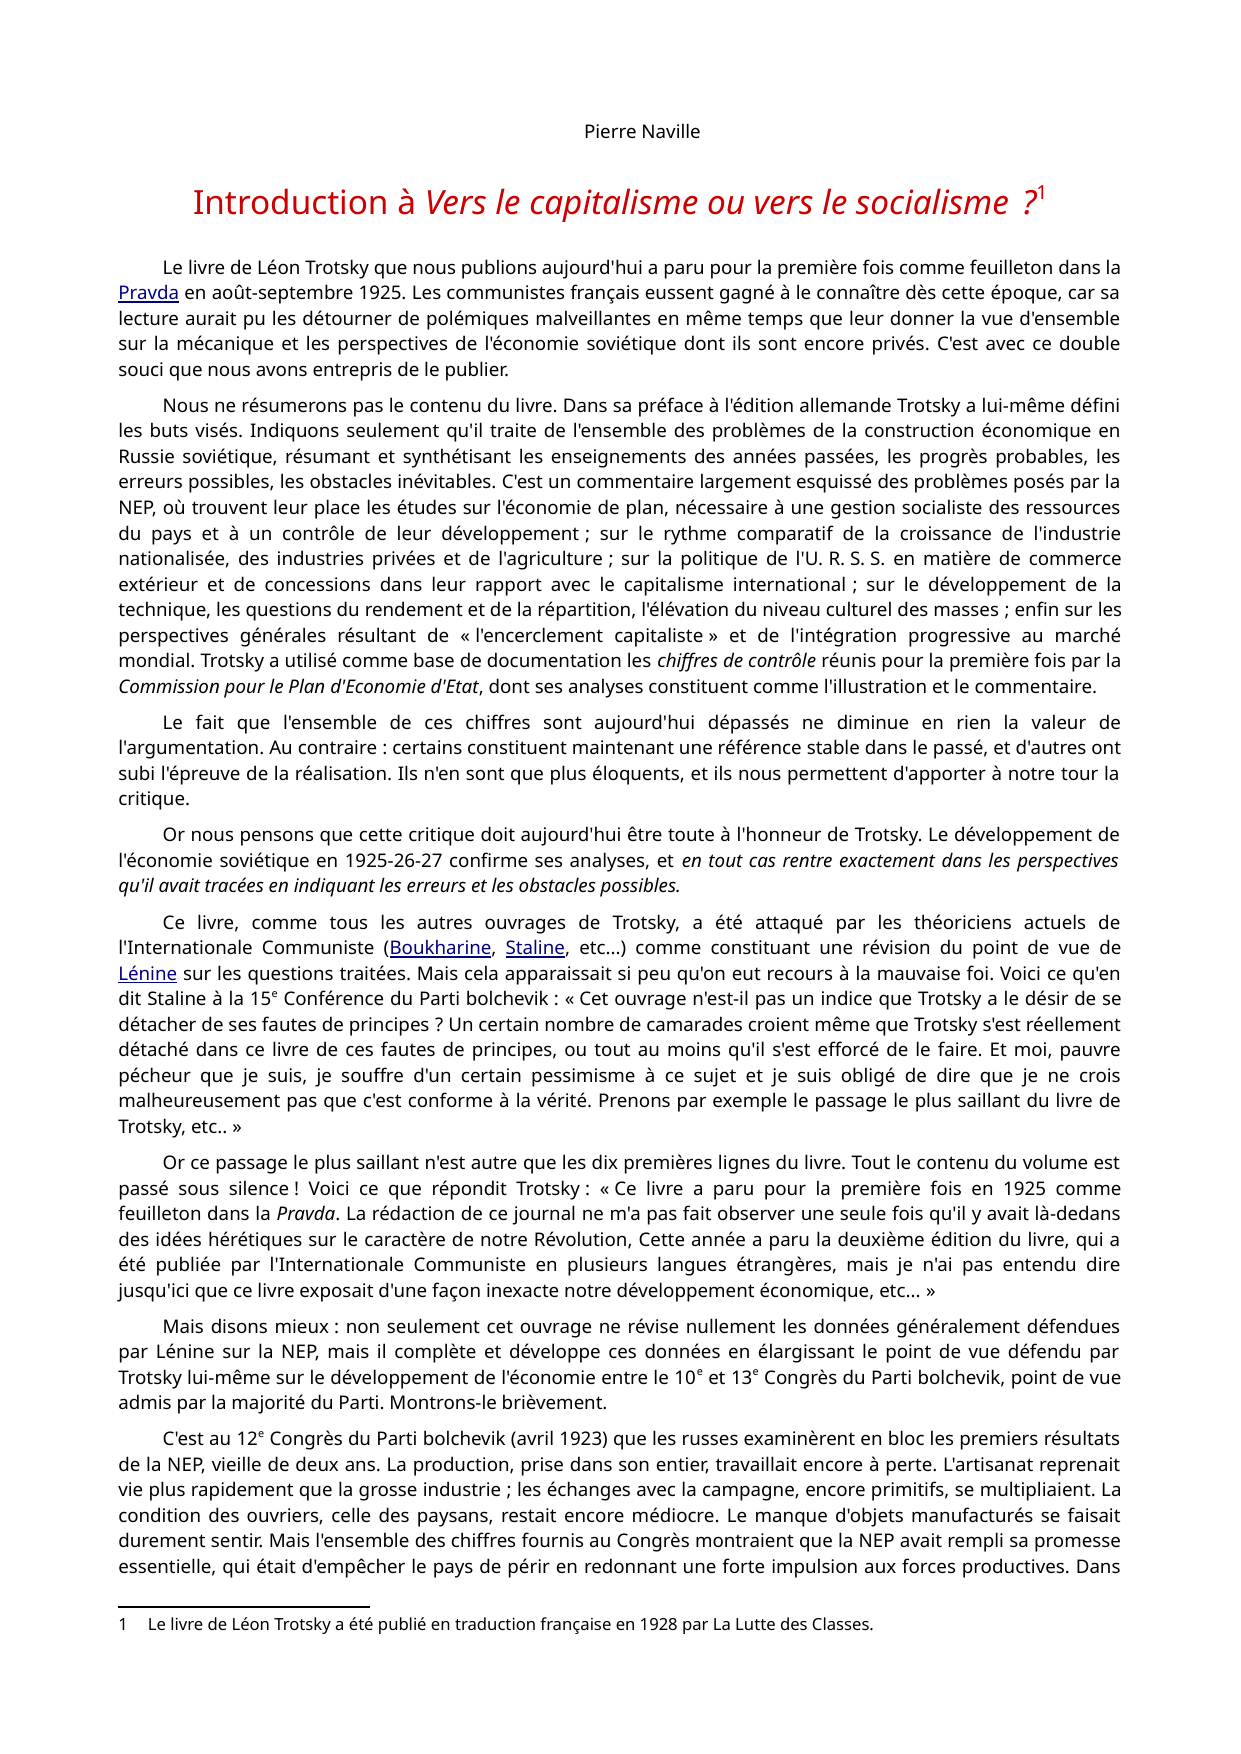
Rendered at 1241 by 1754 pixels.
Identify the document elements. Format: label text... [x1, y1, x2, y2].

subtitle Introduction à Vers le capitalisme ou vers le socialisme ? [118, 179, 1122, 224]
text Le livre de Léon Trotsky que nous publions aujourd'hui a paru pour la première fois comme feuilleton dans la Pravda en août-septembre 1925. Les communistes français eussent gagné à le connaître dès cette époque, car sa lecture aurait pu les détourner de polémiques malveillantes en même temps que leur donner la vue d'ensemble sur la mécanique et les perspectives de l'économie soviétique dont ils sont encore privés. C'est avec ce double souci que nous avons entrepris de le publier. [118, 254, 1122, 382]
text Or nous pensons que cette critique doit aujourd'hui être toute à l'honneur de Trotsky. Le développement de l'économie soviétique en 1925-26-27 confirme ses analyses, et en tout cas rentre exactement dans les perspectives qu'il avait tracées en indiquant les erreurs et les obstacles possibles. [118, 822, 1122, 898]
text C'est au 12e Congrès du Parti bolchevik (avril 1923) que les russes examinèrent en bloc les premiers résultats de la NEP, vieille de deux ans. La production, prise dans son entier, travaillait encore à perte. L'artisanat reprenait vie plus rapidement que la grosse industrie ; les échanges avec la campagne, encore primitifs, se multipliaient. La condition des ouvriers, celle des paysans, restait encore médiocre. Le manque d'objets manufacturés se faisait durement sentir. Mais l'ensemble des chiffres fournis au Congrès montraient que la NEP avait rempli sa promesse essentielle, qui était d'empêcher le pays de périr en redonnant une forte impulsion aux forces productives. Dans [118, 1426, 1122, 1579]
text Mais disons mieux : non seulement cet ouvrage ne révise nullement les données généralement défendues par Lénine sur la NEP, mais il complète et développe ces données en élargissant le point de vue défendu par Trotsky lui-même sur le développement de l'économie entre le 10e et 13e Congrès du Parti bolchevik, point de vue admis par la majorité du Parti. Montrons-le brièvement. [118, 1313, 1122, 1415]
text Pierre Naville [118, 118, 1122, 144]
text Ce livre, comme tous les autres ouvrages de Trotsky, a été attaqué par les théoriciens actuels de l'Internationale Communiste (Boukharine, Staline, etc...) comme constituant une révision du point de vue de Lénine sur les questions traitées. Mais cela apparaissait si peu qu'on eut recours à la mauvaise foi. Voici ce qu'en dit Staline à la 15e Conférence du Parti bolchevik : « Cet ouvrage n'est-il pas un indice que Trotsky a le désir de se détacher de ses fautes de principes ? Un certain nombre de camarades croient même que Trotsky s'est réellement détaché dans ce livre de ces fautes de principes, ou tout au moins qu'il s'est efforcé de le faire. Et moi, pauvre pécheur que je suis, je souffre d'un certain pessimisme à ce sujet et je suis obligé de dire que je ne crois malheureusement pas que c'est conforme à la vérité. Prenons par exemple le passage le plus saillant du livre de Trotsky, etc.. » [118, 909, 1122, 1139]
text Le fait que l'ensemble de ces chiffres sont aujourd'hui dépassés ne diminue en rien la valeur de l'argumentation. Au contraire : certains constituent maintenant une référence stable dans le passé, et d'autres ont subi l'épreuve de la réalisation. Ils n'en sont que plus éloquents, et ils nous permettent d'apporter à notre tour la critique. [118, 709, 1122, 811]
text Or ce passage le plus saillant n'est autre que les dix premières lignes du livre. Tout le contenu du volume est passé sous silence ! Voici ce que répondit Trotsky : « Ce livre a paru pour la première fois en 1925 comme feuilleton dans la Pravda. La rédaction de ce journal ne m'a pas fait observer une seule fois qu'il y avait là-dedans des idées hérétiques sur le caractère de notre Révolution, Cette année a paru la deuxième édition du livre, qui a été publiée par l'Internationale Communiste en plusieurs langues étrangères, mais je n'ai pas entendu dire jusqu'ici que ce livre exposait d'une façon inexacte notre développement économique, etc... » [118, 1149, 1122, 1302]
text Nous ne résumerons pas le contenu du livre. Dans sa préface à l'édition allemande Trotsky a lui-même défini les buts visés. Indiquons seulement qu'il traite de l'ensemble des problèmes de la construction économique en Russie soviétique, résumant et synthétisant les enseignements des années passées, les progrès probables, les erreurs possibles, les obstacles inévitables. C'est un commentaire largement esquissé des problèmes posés par la NEP, où trouvent leur place les études sur l'économie de plan, nécessaire à une gestion socialiste des ressources du pays et à un contrôle de leur développement ; sur le rythme comparatif de la croissance de l'industrie nationalisée, des industries privées et de l'agriculture ; sur la politique de l'U. R. S. S. en matière de commerce extérieur et de concessions dans leur rapport avec le capitalisme international ; sur le développement de la technique, les questions du rendement et de la répartition, l'élévation du niveau culturel des masses ; enfin sur les perspectives générales résultant de « l'encerclement capitaliste » et de l'intégration progressive au marché mondial. Trotsky a utilisé comme base de documentation les chiffres de contrôle réunis pour la première fois par la Commission pour le Plan d'Economie d'Etat, dont ses analyses constituent comme l'illustration et le commentaire. [118, 392, 1122, 698]
text Le livre de Léon Trotsky a été publié en traduction française en 1928 par La Lutte des Classes. [118, 1613, 1122, 1636]
